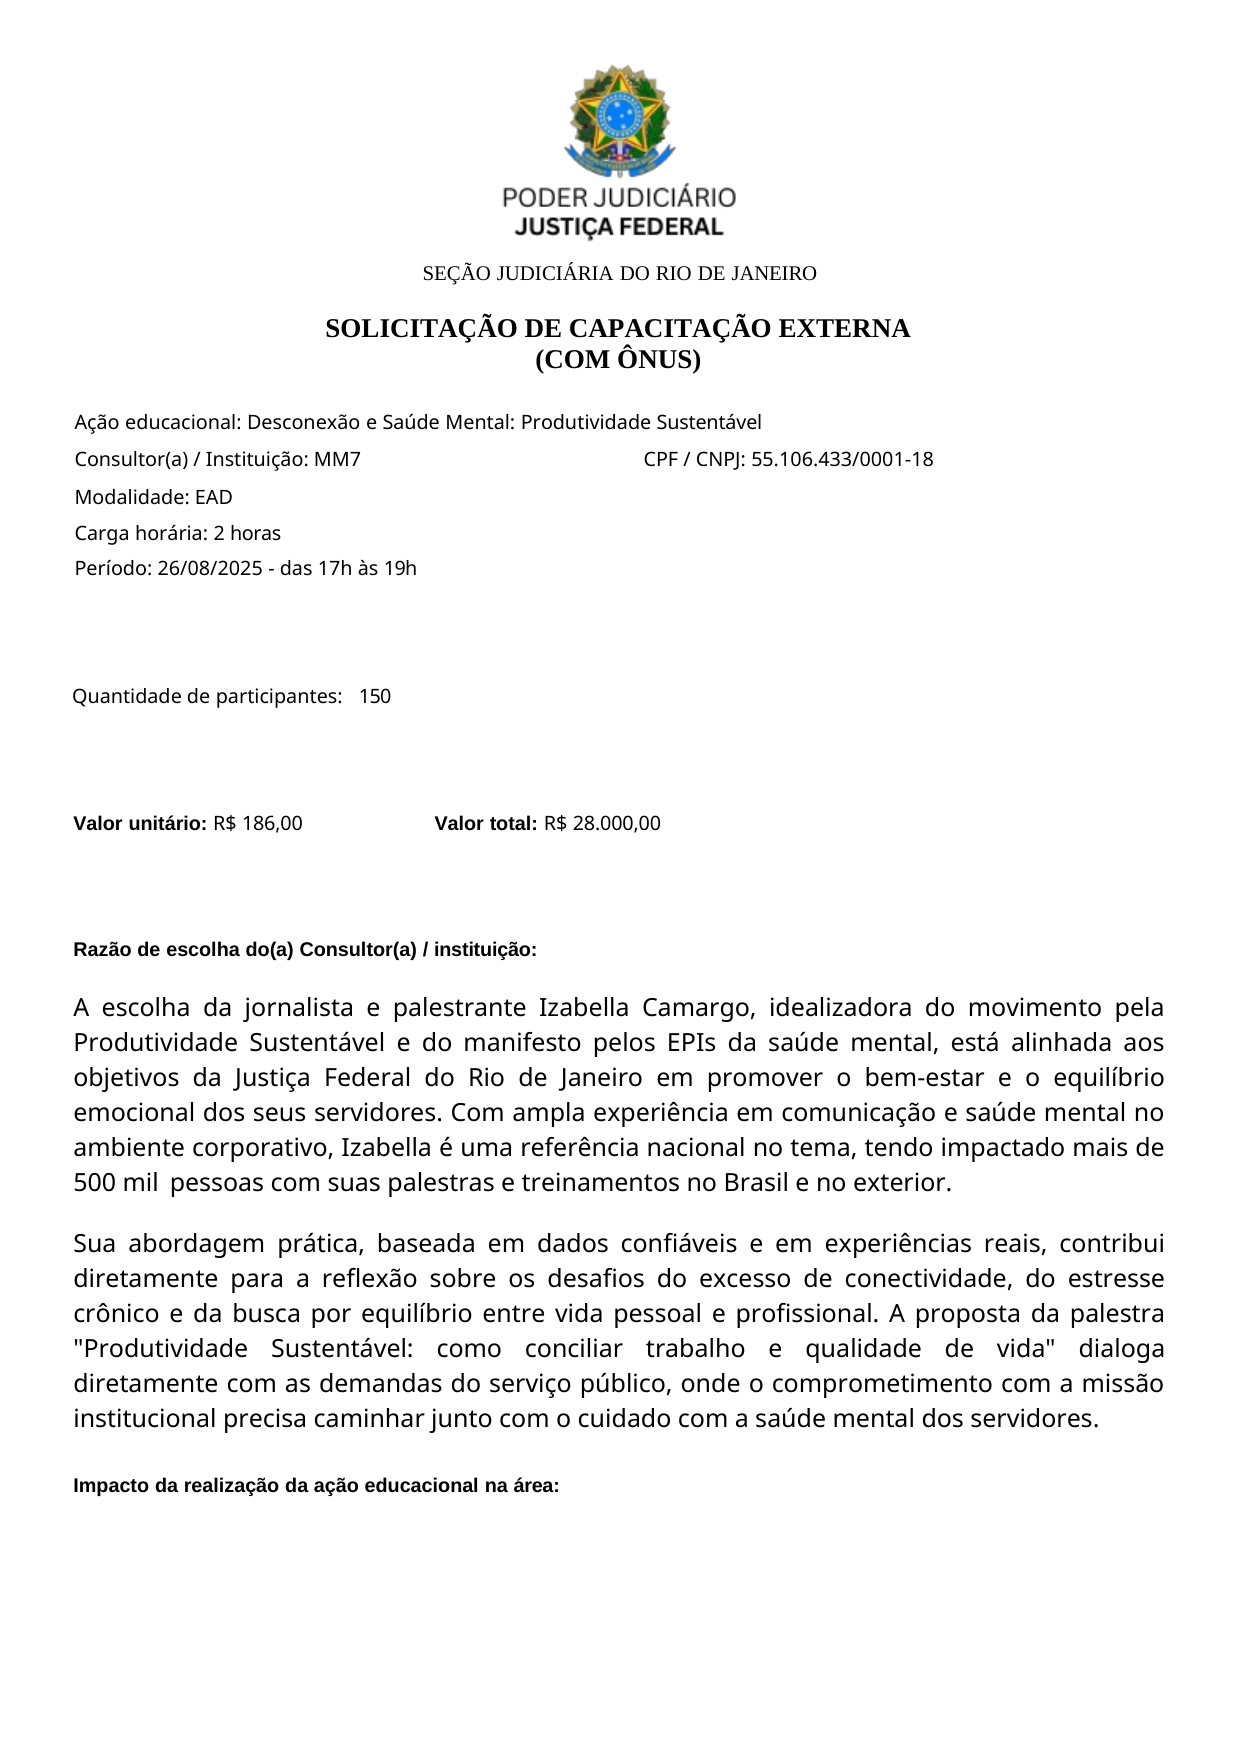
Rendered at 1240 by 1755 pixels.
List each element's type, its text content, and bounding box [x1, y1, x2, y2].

text Período: 26/08/2025 - das 17h às 19h [74, 554, 1239, 581]
text Valor unitário: R$ 186,00 Valor total: R$ 28.000,00 [73, 809, 1239, 836]
subtitle SOLICITAÇÃO DE CAPACITAÇÃO EXTERNA (COM ÔNUS) [290, 312, 947, 374]
text Ação educacional: Desconexão e Saúde Mental: Produtividade Sustentável [74, 409, 1239, 436]
text A escolha da jornalista e palestrante Izabella Camargo, idealizadora do movimento pela Produtividade Sustentável e do manifesto pelos EPIs da saúde mental, está alinhada aos objetivos da Justiça Federal do Rio de Janeiro em promover o bem-estar e o equilíbrio emocional dos seus servidores. Com ampla experiência em comunicação e saúde mental no ambiente corporativo, Izabella é uma referência nacional no tema, tendo impactado mais de 500 mil pessoas com suas palestras e treinamentos no Brasil e no exterior. [73, 990, 1167, 1199]
text Razão de escolha do(a) Consultor(a) / instituição: [73, 937, 1239, 960]
text Consultor(a) / Instituição: MM7 CPF / CNPJ: 55.106.433/0001-18 Modalidade: EAD [74, 445, 942, 511]
text Carga horária: 2 horas [74, 522, 1239, 544]
text Impacto da realização da ação educacional na área: [73, 1474, 1239, 1497]
text Sua abordagem prática, baseada em dados confiáveis e em experiências reais, contribui diretamente para a reflexão sobre os desafios do excesso de conectividade, do estresse crônico e da busca por equilíbrio entre vida pessoal e profissional. A proposta da palestra "Produtividade Sustentável: como conciliar trabalho e qualidade de vida" dialoga diretamente com as demandas do serviço público, onde o comprometimento com a missão institucional precisa caminhar junto com o cuidado com a saúde mental dos servidores. [73, 1226, 1167, 1435]
text Quantidade de participantes: 150 [72, 682, 1239, 709]
text SEÇÃO JUDICIÁRIA DO RIO DE JANEIRO [293, 261, 947, 285]
